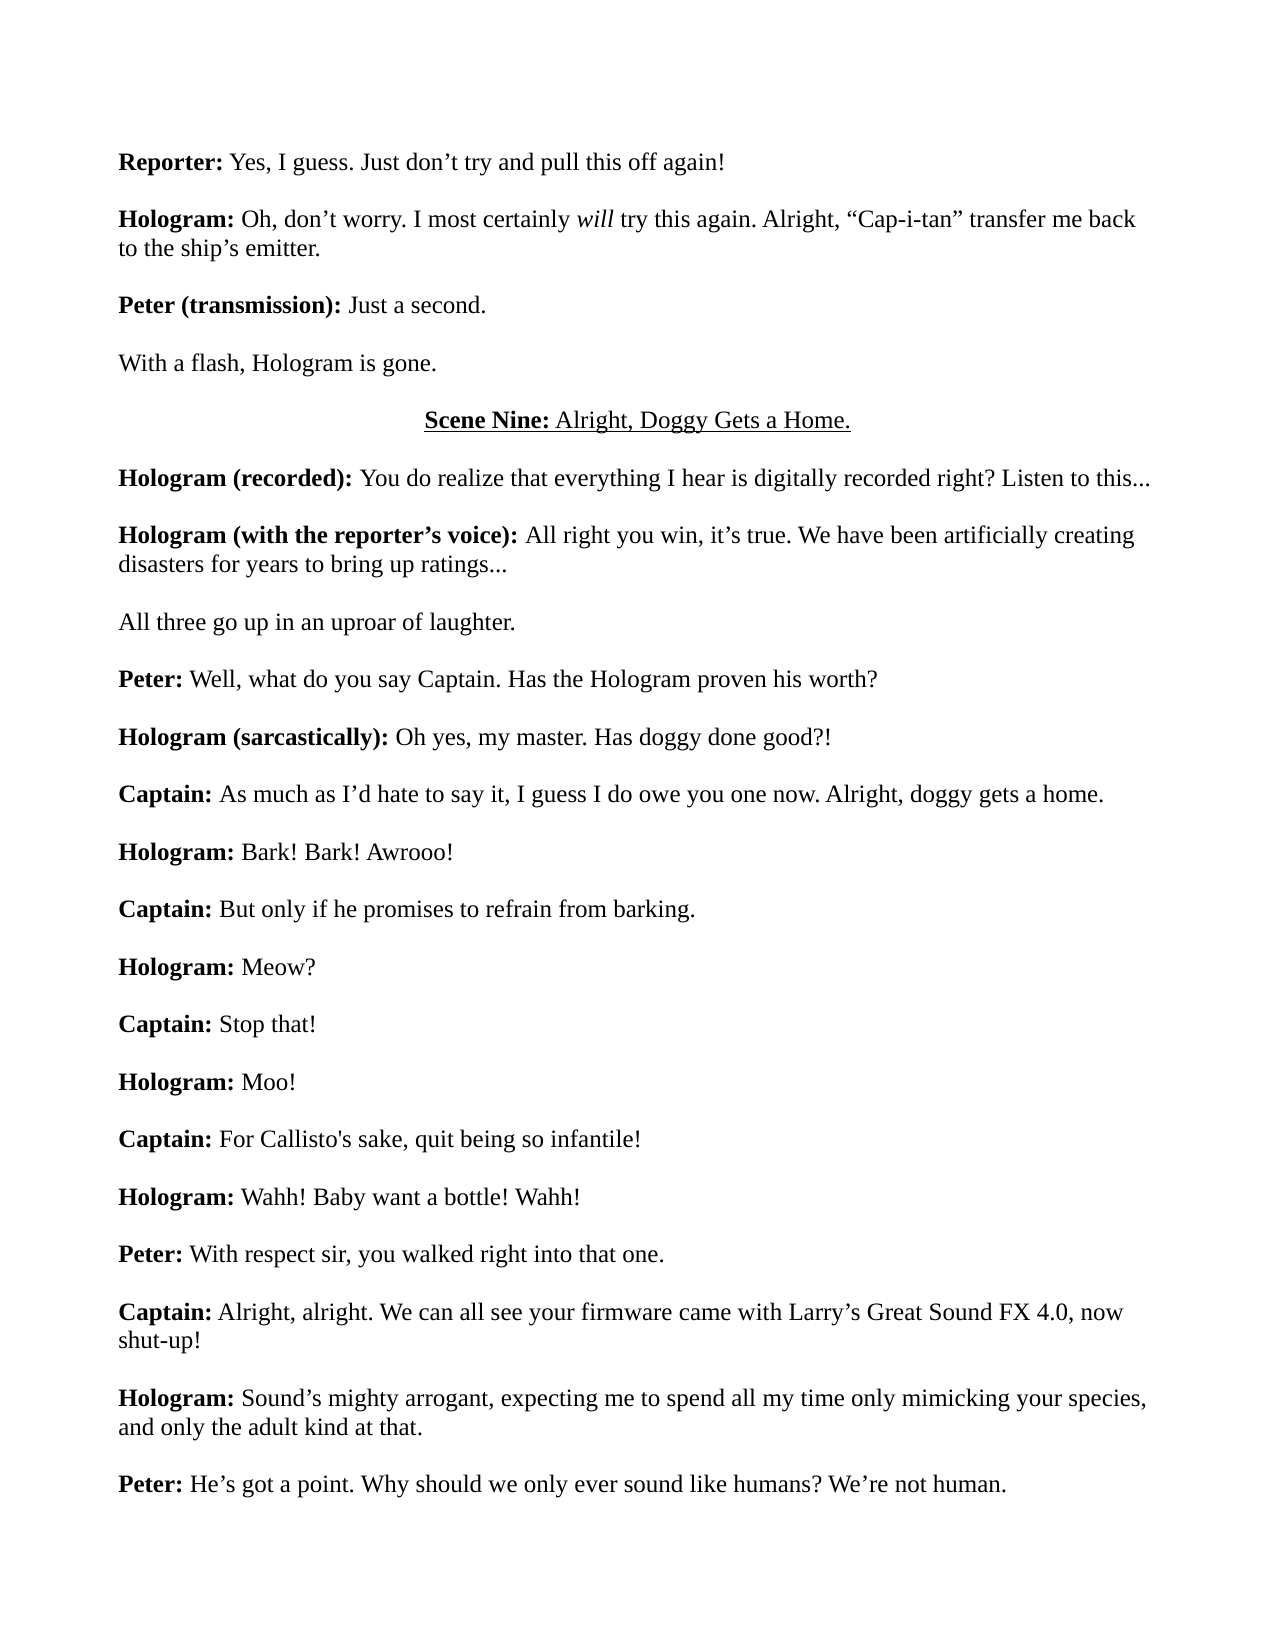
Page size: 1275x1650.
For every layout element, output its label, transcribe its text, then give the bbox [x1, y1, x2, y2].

text Hologram: Bark! Bark! Awrooo! [118, 837, 1157, 866]
text Hologram (with the reporter’s voice): All right you win, it’s true. We have been artificially creating disasters for years to bring up ratings... [118, 521, 1157, 578]
text Hologram: Meow? [118, 952, 1157, 981]
text Captain: But only if he promises to refrain from barking. [118, 894, 1157, 923]
text Peter: With respect sir, you walked right into that one. [118, 1239, 1157, 1268]
text Captain: Alright, alright. We can all see your firmware came with Larry’s Great Sound FX 4.0, now shut-up! [118, 1297, 1157, 1354]
text Peter: He’s got a point. Why should we only ever sound like humans? We’re not human. [118, 1469, 1157, 1498]
text Hologram (sarcastically): Oh yes, my master. Has doggy done good?! [118, 722, 1157, 751]
text Peter: Well, what do you say Captain. Has the Hologram proven his worth? [118, 664, 1157, 693]
text Captain: As much as I’d hate to say it, I guess I do owe you one now. Alright, doggy gets a home. [118, 779, 1157, 808]
text Peter (transmission): Just a second. [118, 291, 1157, 319]
text Scene Nine: Alright, Doggy Gets a Home. [118, 406, 1157, 434]
text Reporter: Yes, I guess. Just don’t try and pull this off again! [118, 147, 1157, 176]
text With a flash, Hologram is gone. [118, 348, 1157, 377]
text Captain: Stop that! [118, 1009, 1157, 1038]
text Hologram: Wahh! Baby want a bottle! Wahh! [118, 1182, 1157, 1211]
text All three go up in an uproar of laughter. [118, 607, 1157, 636]
text Hologram (recorded): You do realize that everything I hear is digitally recorded right? Listen to this... [118, 463, 1157, 492]
text Hologram: Moo! [118, 1067, 1157, 1096]
text Captain: For Callisto's sake, quit being so infantile! [118, 1124, 1157, 1153]
text Hologram: Sound’s mighty arrogant, expecting me to spend all my time only mimicking your species, and only the adult kind at that. [118, 1383, 1157, 1441]
text Hologram: Oh, don’t worry. I most certainly will try this again. Alright, “Cap-i-tan” transfer me back to the ship’s emitter. [118, 204, 1157, 262]
